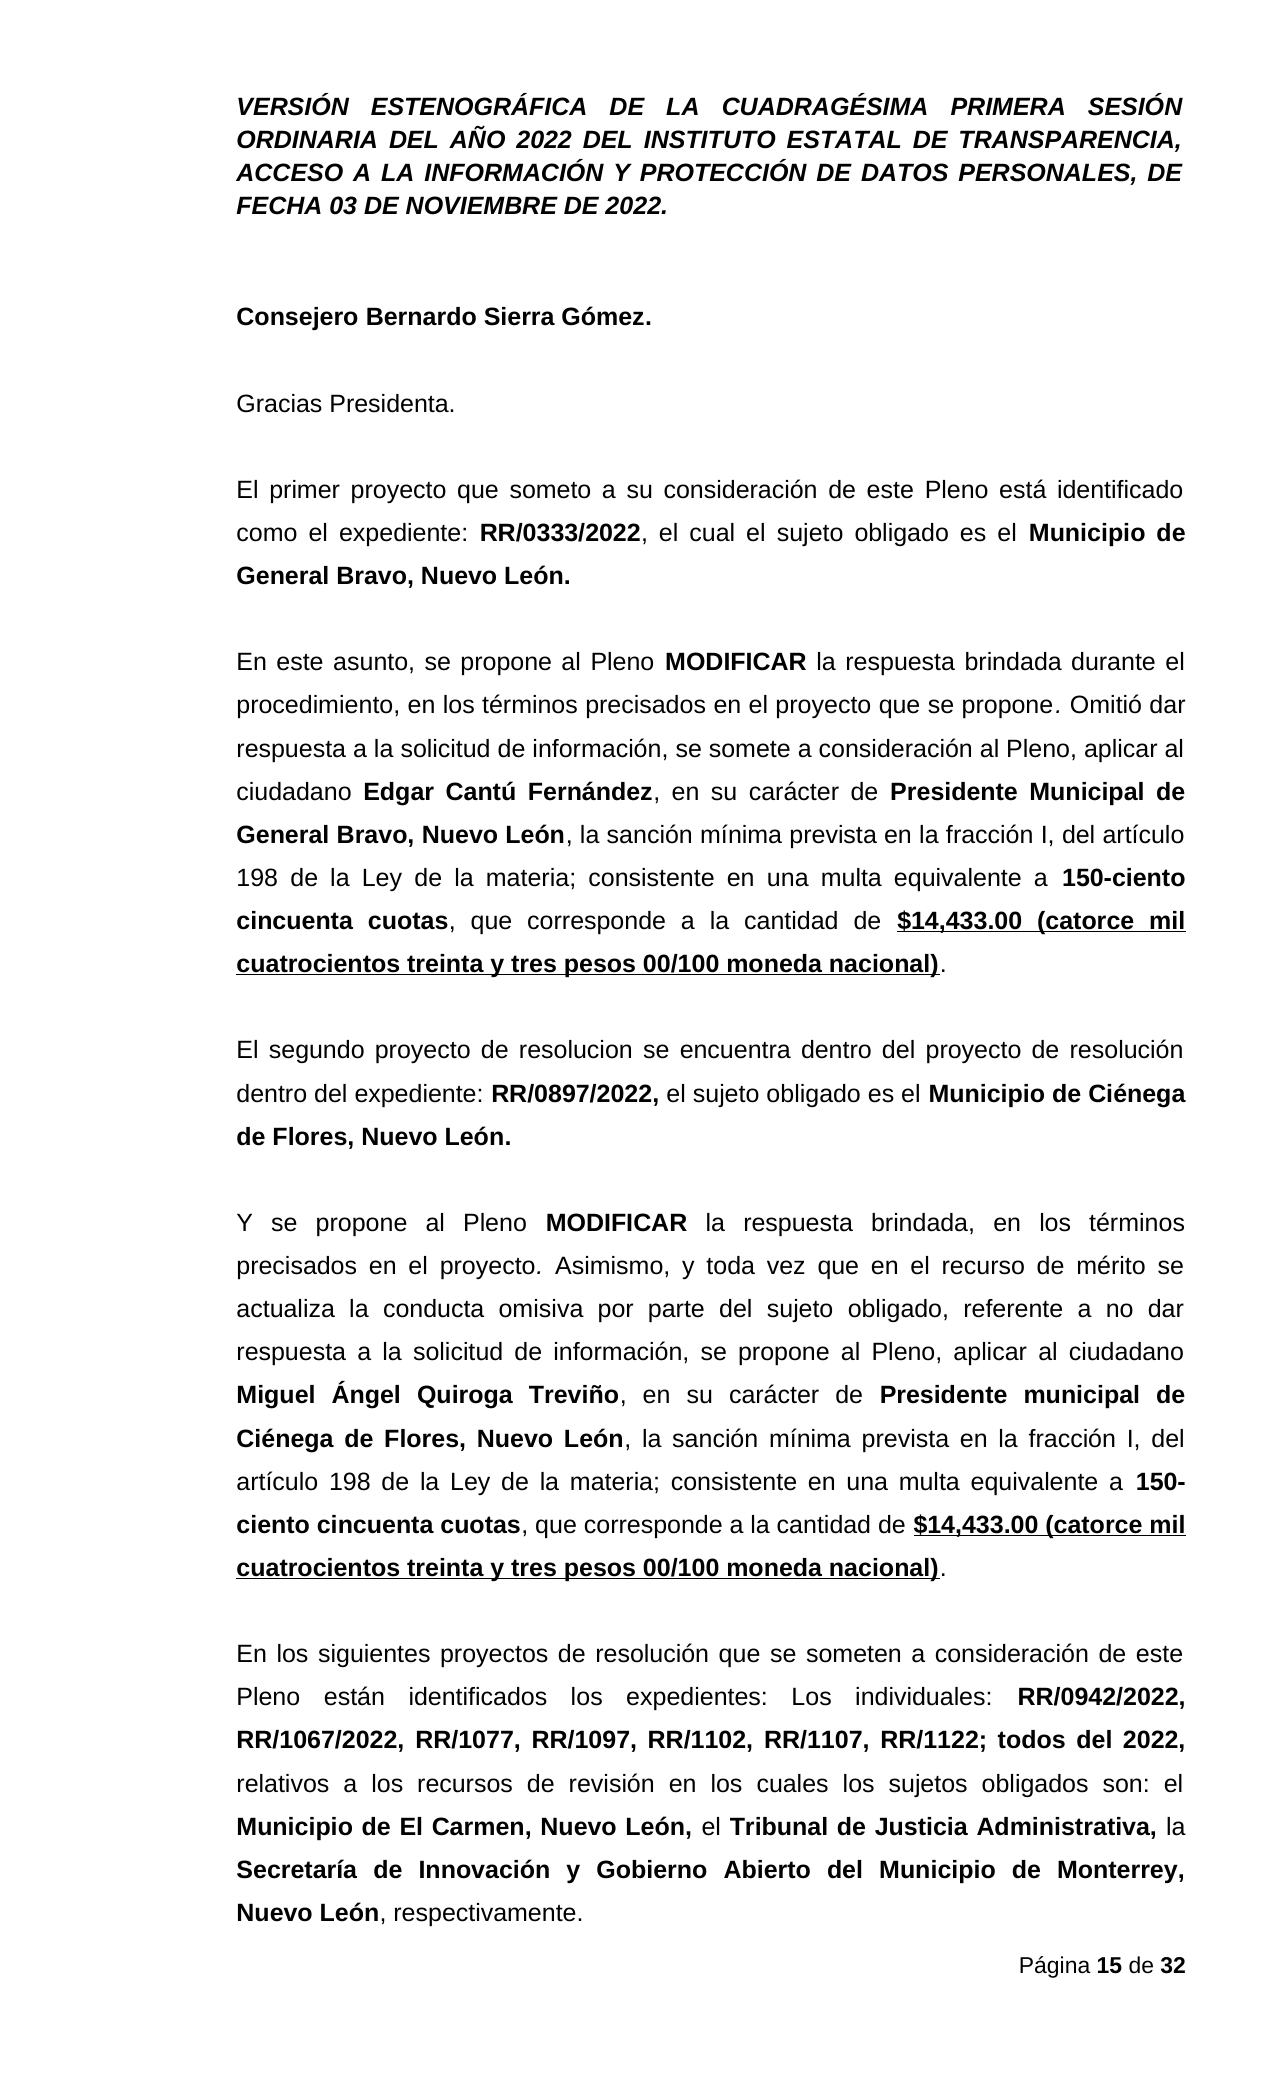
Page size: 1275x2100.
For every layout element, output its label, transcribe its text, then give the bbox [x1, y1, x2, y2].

text Consejero Bernardo Sierra Gómez. [236, 302, 1181, 331]
text Gracias Presidenta. [236, 389, 1181, 417]
text Y se propone al Pleno MODIFICAR la respuesta brindada, en los términos precisados en el proyecto. Asimismo, y toda vez que en el recurso de mérito se actualiza la conducta omisiva por parte del sujeto obligado, referente a no dar respuesta a la solicitud de información, se propone al Pleno, aplicar al ciudadano Miguel Ángel Quiroga Treviño, en su carácter de Presidente municipal de Ciénega de Flores, Nuevo León, la sanción mínima prevista en la fracción I, del artículo 198 de la Ley de la materia; consistente en una multa equivalente a 150-ciento cincuenta cuotas, que corresponde a la cantidad de $14,433.00 (catorce mil cuatrocientos treinta y tres pesos 00/100 moneda nacional). [236, 1208, 1186, 1582]
text El segundo proyecto de resolucion se encuentra dentro del proyecto de resolución dentro del expediente: RR/0897/2022, el sujeto obligado es el Municipio de Ciénega de Flores, Nuevo León. [236, 1036, 1186, 1151]
text El primer proyecto que someto a su consideración de este Pleno está identificado como el expediente: RR/0333/2022, el cual el sujeto obligado es el Municipio de General Bravo, Nuevo León. [236, 475, 1186, 590]
text En los siguientes proyectos de resolución que se someten a consideración de este Pleno están identificados los expedientes: Los individuales: RR/0942/2022, RR/1067/2022, RR/1077, RR/1097, RR/1102, RR/1107, RR/1122; todos del 2022, relativos a los recursos de revisión en los cuales los sujetos obligados son: el Municipio de El Carmen, Nuevo León, el Tribunal de Justicia Administrativa, la Secretaría de Innovación y Gobierno Abierto del Municipio de Monterrey, Nuevo León, respectivamente. [236, 1639, 1186, 1927]
text En este asunto, se propone al Pleno MODIFICAR la respuesta brindada durante el procedimiento, en los términos precisados en el proyecto que se propone. Omitió dar respuesta a la solicitud de información, se somete a consideración al Pleno, aplicar al ciudadano Edgar Cantú Fernández, en su carácter de Presidente Municipal de General Bravo, Nuevo León, la sanción mínima prevista en la fracción I, del artículo 198 de la Ley de la materia; consistente en una multa equivalente a 150-ciento cincuenta cuotas, que corresponde a la cantidad de $14,433.00 (catorce mil cuatrocientos treinta y tres pesos 00/100 moneda nacional). [236, 647, 1186, 978]
